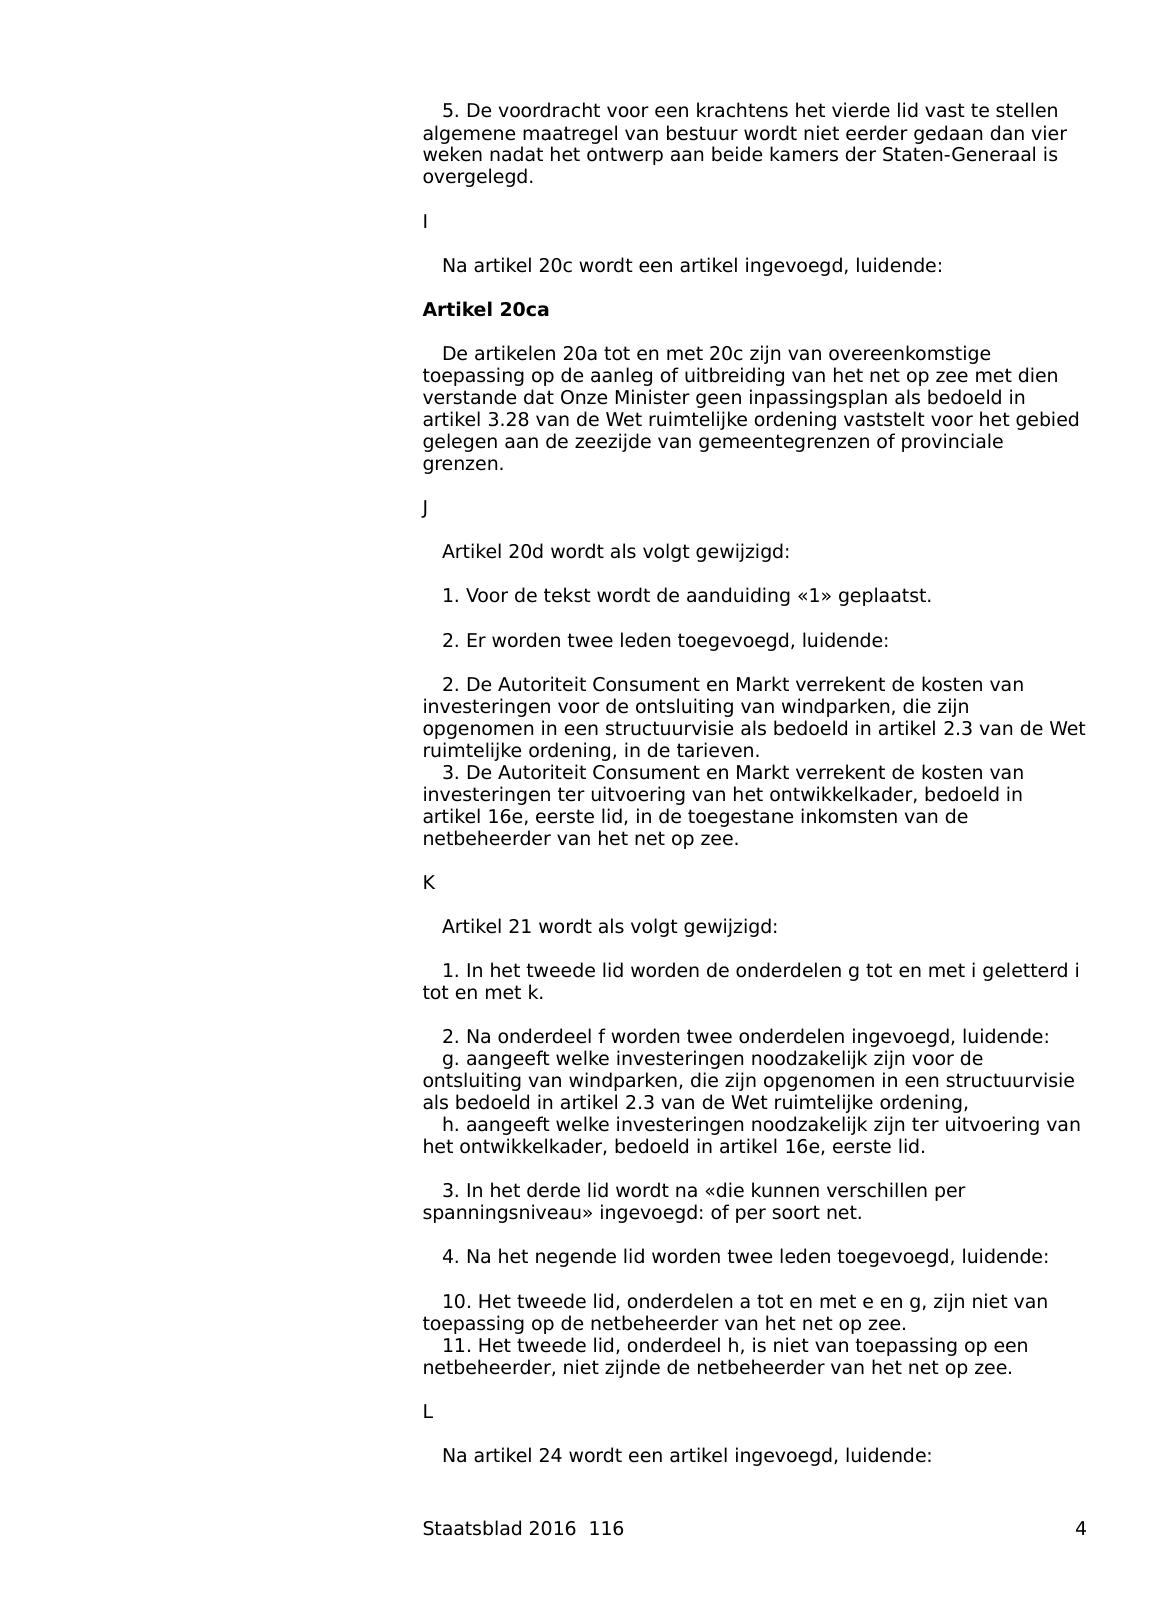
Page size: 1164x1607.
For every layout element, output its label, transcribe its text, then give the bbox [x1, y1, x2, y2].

text K [422, 872, 1087, 894]
text I [422, 211, 1087, 232]
text h. aangeeft welke investeringen noodzakelijk zijn ter uitvoering van het ontwikkelkader, bedoeld in artikel 16e, eerste lid. [422, 1114, 1087, 1158]
text 10. Het tweede lid, onderdelen a tot en met e en g, zijn niet van toepassing op de netbeheerder van het net op zee. [422, 1291, 1087, 1334]
text Artikel 20d wordt als volgt gewijzigd: [422, 541, 1087, 563]
text 3. De Autoriteit Consument en Markt verrekent de kosten van investeringen ter uitvoering van het ontwikkelkader, bedoeld in artikel 16e, eerste lid, in de toegestane inkomsten van de netbeheerder van het net op zee. [422, 762, 1087, 849]
text 3. In het derde lid wordt na «die kunnen verschillen per spanningsniveau» ingevoegd: of per soort net. [422, 1180, 1087, 1224]
text g. aangeeft welke investeringen noodzakelijk zijn voor de ontsluiting van windparken, die zijn opgenomen in een structuurvisie als bedoeld in artikel 2.3 van de Wet ruimtelijke ordening, [422, 1048, 1087, 1114]
subtitle Artikel 20ca [422, 299, 1087, 321]
text 5. De voordracht voor een krachtens het vierde lid vast te stellen algemene maatregel van bestuur wordt niet eerder gedaan dan vier weken nadat het ontwerp aan beide kamers der Staten-Generaal is overgelegd. [422, 100, 1087, 188]
text De artikelen 20a tot en met 20c zijn van overeenkomstige toepassing op de aanleg of uitbreiding van het net op zee met dien verstande dat Onze Minister geen inpassingsplan als bedoeld in artikel 3.28 van de Wet ruimtelijke ordening vaststelt voor het gebied gelegen aan de zeezijde van gemeentegrenzen of provinciale grenzen. [422, 343, 1087, 475]
text Artikel 21 wordt als volgt gewijzigd: [422, 916, 1087, 938]
text 2. De Autoriteit Consument en Markt verrekent de kosten van investeringen voor de ontsluiting van windparken, die zijn opgenomen in een structuurvisie als bedoeld in artikel 2.3 van de Wet ruimtelijke ordening, in de tarieven. [422, 674, 1087, 762]
text 4. Na het negende lid worden twee leden toegevoegd, luidende: [422, 1246, 1087, 1268]
text Na artikel 20c wordt een artikel ingevoegd, luidende: [422, 255, 1087, 277]
text 2. Er worden twee leden toegevoegd, luidende: [422, 629, 1087, 652]
text 11. Het tweede lid, onderdeel h, is niet van toepassing op een netbeheerder, niet zijnde de netbeheerder van het net op zee. [422, 1334, 1087, 1378]
text 2. Na onderdeel f worden twee onderdelen ingevoegd, luidende: [422, 1026, 1087, 1048]
text J [422, 497, 1087, 519]
text L [422, 1401, 1087, 1423]
text 1. In het tweede lid worden de onderdelen g tot en met i geletterd i tot en met k. [422, 960, 1087, 1004]
text Na artikel 24 wordt een artikel ingevoegd, luidende: [422, 1445, 1087, 1467]
text 1. Voor de tekst wordt de aanduiding «1» geplaatst. [422, 585, 1087, 607]
